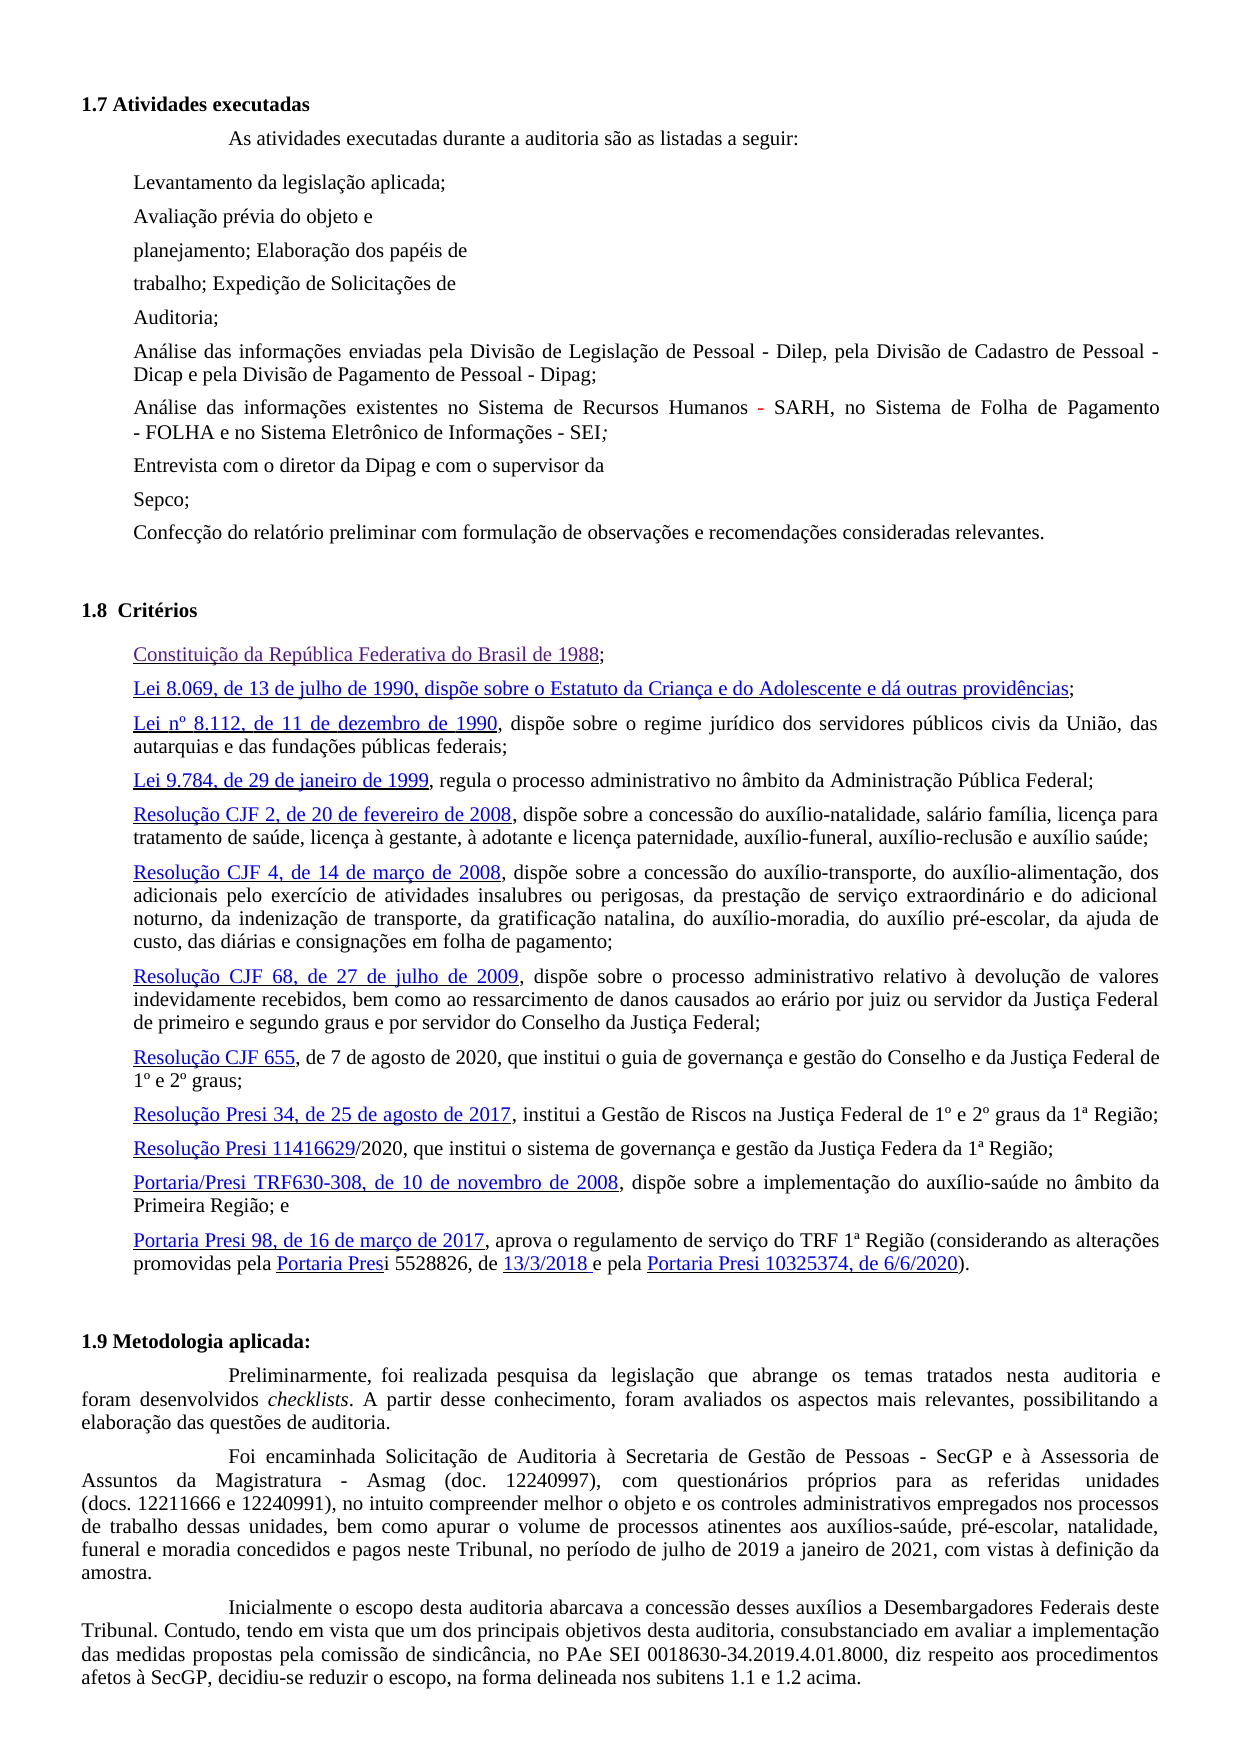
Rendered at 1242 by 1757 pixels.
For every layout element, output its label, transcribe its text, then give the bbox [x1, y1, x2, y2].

text Portaria Presi 98, de 16 de março de 2017, aprova o regulamento de serviço do TRF 1ª Região (considerando as alterações promovidas pela Portaria Presi 5528826, de 13/3/2018 e pela Portaria Presi 10325374, de 6/6/2020). [133, 1228, 1160, 1275]
text Foi encaminhada Solicitação de Auditoria à Secretaria de Gestão de Pessoas - SecGP e à Assessoria de Assuntos da Magistratura - Asmag (doc. 12240997), com questionários próprios para as referidas unidades (docs. 12211666 e 12240991), no intuito compreender melhor o objeto e os controles administrativos empregados nos processos de trabalho dessas unidades, bem como apurar o volume de processos atinentes aos auxílios-saúde, pré-escolar, natalidade, funeral e moradia concedidos e pagos neste Tribunal, no período de julho de 2019 a janeiro de 2021, com vistas à definição da amostra. [81, 1444, 1161, 1584]
subtitle Atividades executadas [81, 92, 1181, 116]
text Constituição da República Federativa do Brasil de 1988; [133, 642, 1181, 666]
text Portaria/Presi TRF630-308, de 10 de novembro de 2008, dispõe sobre a implementação do auxílio-saúde no âmbito da Primeira Região; e [133, 1170, 1161, 1217]
text Lei 8.069, de 13 de julho de 1990, dispõe sobre o Estatuto da Criança e do Adolescente e dá outras providências; [133, 676, 1181, 700]
text Inicialmente o escopo desta auditoria abarcava a concessão desses auxílios a Desembargadores Federais deste Tribunal. Contudo, tendo em vista que um dos principais objetivos desta auditoria, consubstanciado em avaliar a implementação das medidas propostas pela comissão de sindicância, no PAe SEI 0018630-34.2019.4.01.8000, diz respeito aos procedimentos afetos à SecGP, decidiu-se reduzir o escopo, na forma delineada nos subitens 1.1 e 1.2 acima. [81, 1595, 1160, 1689]
text - FOLHA e no Sistema Eletrônico de Informações - SEI; Entrevista com o diretor da Dipag e com o supervisor da Sepco; [133, 419, 665, 511]
text Lei 9.784, de 29 de janeiro de 1999, regula o processo administrativo no âmbito da Administração Pública Federal; [133, 768, 1181, 792]
text Análise das informações enviadas pela Divisão de Legislação de Pessoal - Dilep, pela Divisão de Cadastro de Pessoal - Dicap e pela Divisão de Pagamento de Pessoal - Dipag; [133, 339, 1161, 386]
text Resolução CJF 4, de 14 de março de 2008, dispõe sobre a concessão do auxílio-transporte, do auxílio-alimentação, dos adicionais pelo exercício de atividades insalubres ou perigosas, da prestação de serviço extraordinário e do adicional noturno, da indenização de transporte, da gratificação natalina, do auxílio-moradia, do auxílio pré-escolar, da ajuda de custo, das diárias e consignações em folha de pagamento; [133, 860, 1160, 953]
subtitle Critérios [81, 598, 1181, 622]
text Resolução Presi 34, de 25 de agosto de 2017, institui a Gestão de Riscos na Justiça Federal de 1º e 2º graus da 1ª Região; Resolução Presi 11416629/2020, que institui o sistema de governança e gestão da Justiça Federa da 1ª Região; [133, 1102, 1161, 1160]
text Resolução CJF 655, de 7 de agosto de 2020, que institui o guia de governança e gestão do Conselho e da Justiça Federal de 1º e 2º graus; [133, 1045, 1160, 1092]
text Lei nº 8.112, de 11 de dezembro de 1990, dispõe sobre o regime jurídico dos servidores públicos civis da União, das autarquias e das fundações públicas federais; [133, 710, 1159, 758]
text Confecção do relatório preliminar com formulação de observações e recomendações consideradas relevantes. [133, 521, 1181, 544]
text As atividades executadas durante a auditoria são as listadas a seguir: [228, 126, 1181, 150]
text Resolução CJF 68, de 27 de julho de 2009, dispõe sobre o processo administrativo relativo à devolução de valores indevidamente recebidos, bem como ao ressarcimento de danos causados ao erário por juiz ou servidor da Justiça Federal de primeiro e segundo graus e por servidor do Conselho da Justiça Federal; [133, 964, 1160, 1034]
text Levantamento da legislação aplicada; Avaliação prévia do objeto e planejamento; Elaboração dos papéis de trabalho; Expedição de Solicitações de Auditoria; [133, 170, 493, 329]
text Análise das informações existentes no Sistema de Recursos Humanos - SARH, no Sistema de Folha de Pagamento [133, 396, 1181, 419]
text Preliminarmente, foi realizada pesquisa da legislação que abrange os temas tratados nesta auditoria e foram desenvolvidos checklists. A partir desse conhecimento, foram avaliados os aspectos mais relevantes, possibilitando a elaboração das questões de auditoria. [81, 1363, 1160, 1434]
subtitle Metodologia aplicada: [81, 1329, 1181, 1353]
text Resolução CJF 2, de 20 de fevereiro de 2008, dispõe sobre a concessão do auxílio-natalidade, salário família, licença para tratamento de saúde, licença à gestante, à adotante e licença paternidade, auxílio-funeral, auxílio-reclusão e auxílio saúde; [133, 802, 1159, 849]
